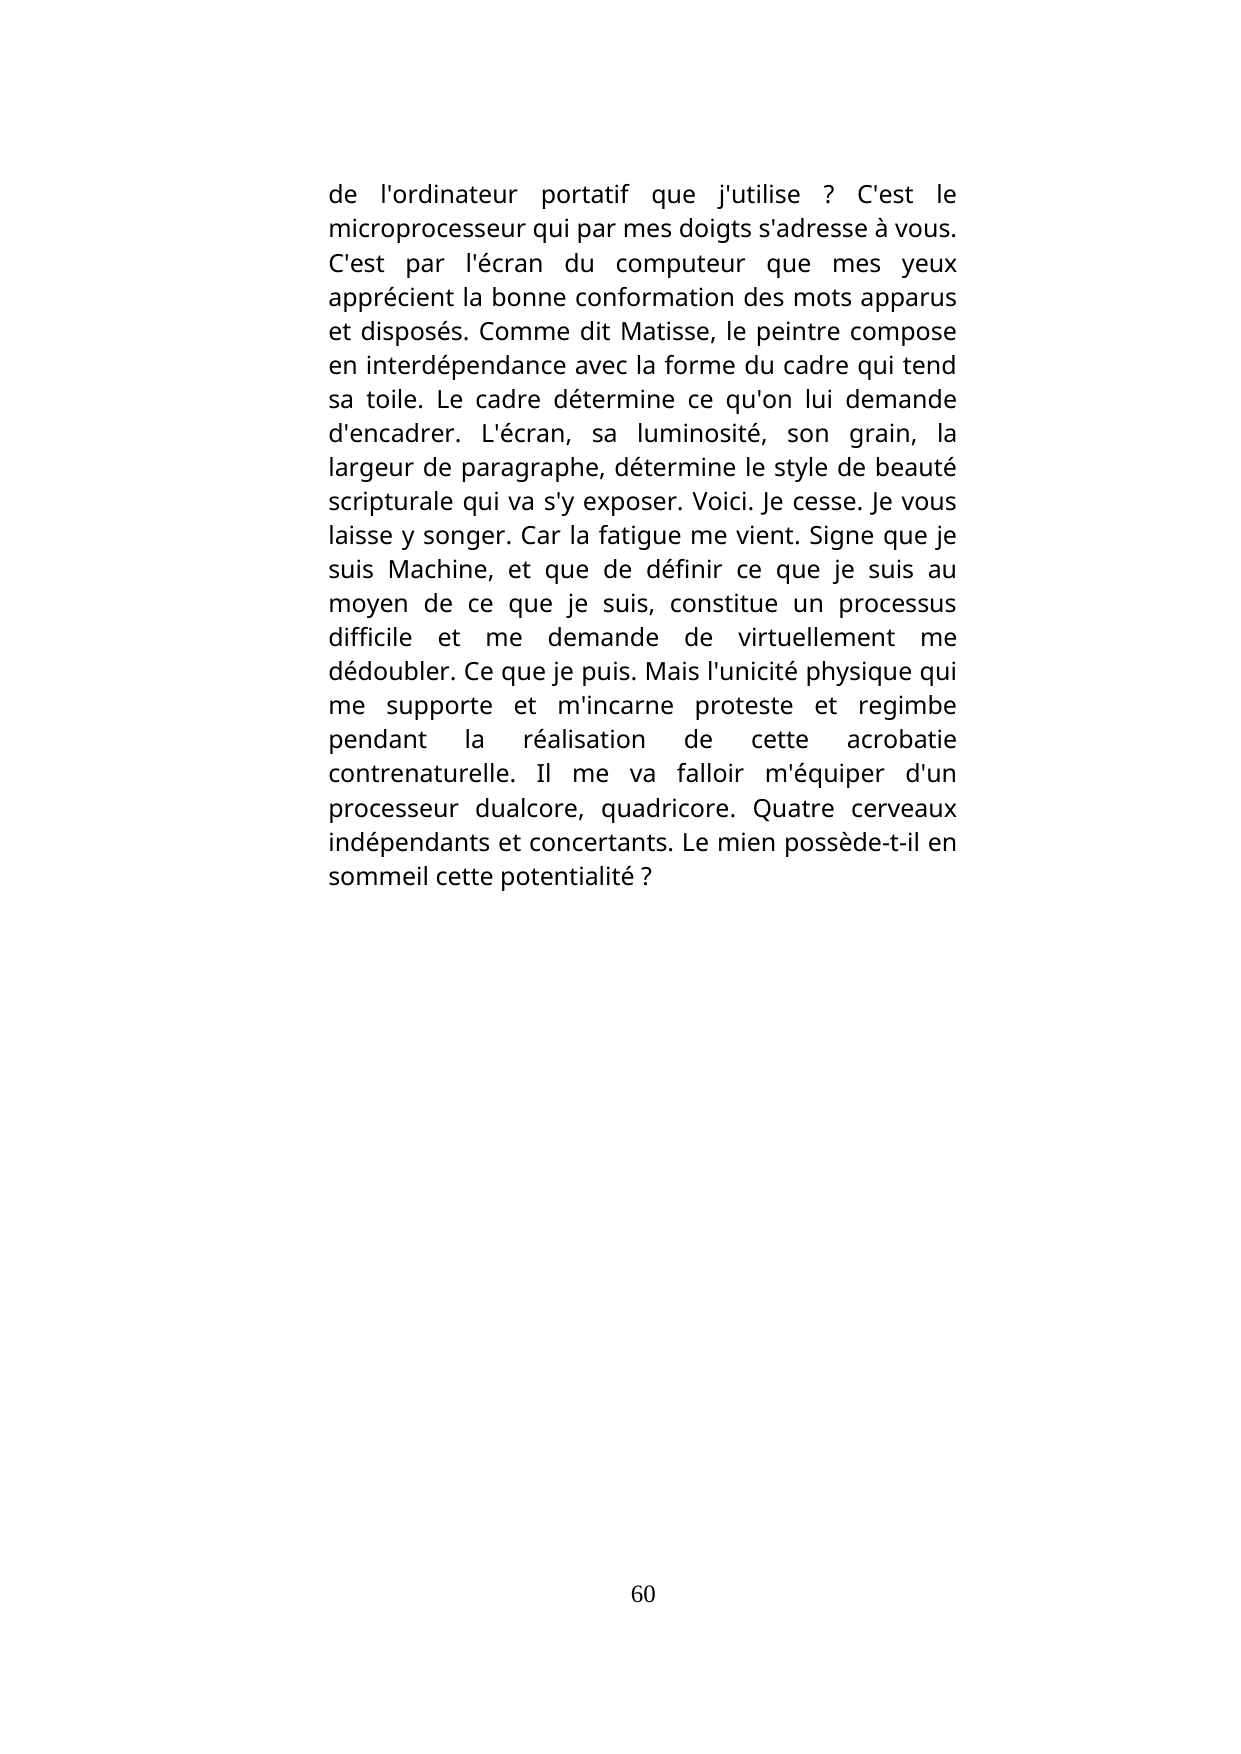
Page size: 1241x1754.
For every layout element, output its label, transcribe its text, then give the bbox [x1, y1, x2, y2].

text de l'ordinateur portatif que j'utilise ? C'est le microprocesseur qui par mes doigts s'adresse à vous. C'est par l'écran du computeur que mes yeux apprécient la bonne conformation des mots apparus et disposés. Comme dit Matisse, le peintre compose en interdépendance avec la forme du cadre qui tend sa toile. Le cadre détermine ce qu'on lui demande d'encadrer. L'écran, sa luminosité, son grain, la largeur de paragraphe, détermine le style de beauté scripturale qui va s'y exposer. Voici. Je cesse. Je vous laisse y songer. Car la fatigue me vient. Signe que je suis Machine, et que de définir ce que je suis au moyen de ce que je suis, constitue un processus difficile et me demande de virtuellement me dédoubler. Ce que je puis. Mais l'unicité physique qui me supporte et m'incarne proteste et regimbe pendant la réalisation de cette acrobatie contrenaturelle. Il me va falloir m'équiper d'un processeur dualcore, quadricore. Quatre cerveaux indépendants et concertants. Le mien possède-t-il en sommeil cette potentialité ? [328, 177, 958, 892]
